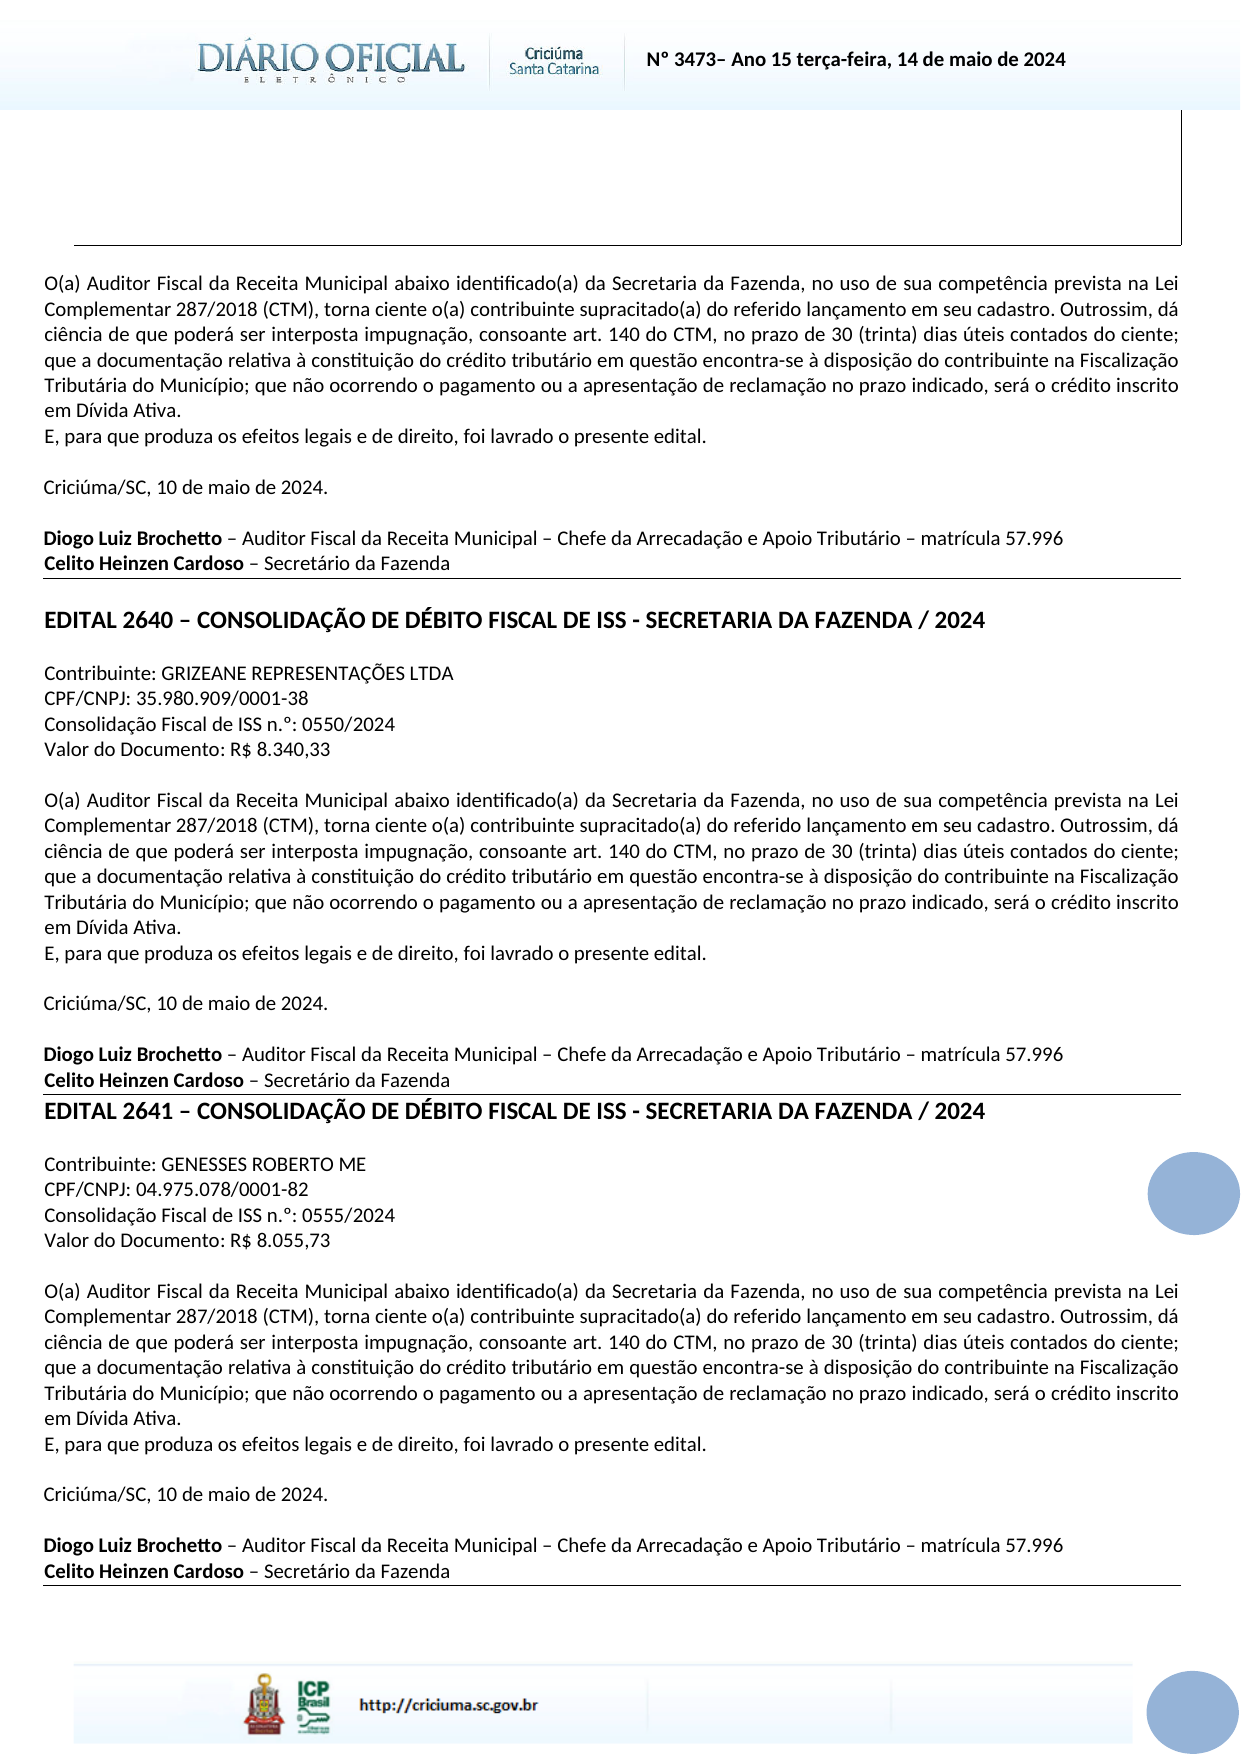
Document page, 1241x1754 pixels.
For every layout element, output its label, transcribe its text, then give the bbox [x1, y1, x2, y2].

text Contribuinte: GENESSES ROBERTO ME [44, 1151, 1181, 1177]
text O(a) Auditor Fiscal da Receita Municipal abaixo identificado(a) da Secretaria da Fazenda, no uso de sua competência prevista na Lei Complementar 287/2018 (CTM), torna ciente o(a) contribuinte supracitado(a) do referido lançamento em seu cadastro. Outrossim, dá ciência de que poderá ser interposta impugnação, consoante art. 140 do CTM, no prazo de 30 (trinta) dias úteis contados do ciente; que a documentação relativa à constituição do crédito tributário em questão encontra-se à disposição do contribuinte na Fiscalização Tributária do Município; que não ocorrendo o pagamento ou a apresentação de reclamação no prazo indicado, será o crédito inscrito em Dívida Ativa. [44, 271, 1181, 423]
text Criciúma/SC, 10 de maio de 2024. [43, 474, 1181, 499]
text E, para que produza os efeitos legais e de direito, foi lavrado o presente edital. [44, 423, 1181, 448]
text Valor do Documento: R$ 8.055,73 [44, 1227, 1181, 1253]
text Consolidação Fiscal de ISS n.º: 0555/2024 [44, 1202, 1165, 1227]
text Valor do Documento: R$ 8.340,33 [44, 736, 1181, 762]
text Diogo Luiz Brochetto – Auditor Fiscal da Receita Municipal – Chefe da Arrecadação e Apoio Tributário – matrícula 57.996 Celito Heinzen Cardoso – Secretário da Fazenda [43, 1041, 1181, 1094]
text E, para que produza os efeitos legais e de direito, foi lavrado o presente edital. [44, 940, 1181, 965]
text Criciúma/SC, 10 de maio de 2024. [43, 991, 1181, 1016]
text Diogo Luiz Brochetto – Auditor Fiscal da Receita Municipal – Chefe da Arrecadação e Apoio Tributário – matrícula 57.996 Celito Heinzen Cardoso – Secretário da Fazenda [43, 1532, 1181, 1585]
text Contribuinte: GRIZEANE REPRESENTAÇÕES LTDA [44, 660, 1181, 686]
text EDITAL 2641 – CONSOLIDAÇÃO DE DÉBITO FISCAL DE ISS - SECRETARIA DA FAZENDA / 2024 [44, 1095, 1181, 1126]
text CPF/CNPJ: 04.975.078/0001-82 [44, 1177, 1151, 1202]
text O(a) Auditor Fiscal da Receita Municipal abaixo identificado(a) da Secretaria da Fazenda, no uso de sua competência prevista na Lei Complementar 287/2018 (CTM), torna ciente o(a) contribuinte supracitado(a) do referido lançamento em seu cadastro. Outrossim, dá ciência de que poderá ser interposta impugnação, consoante art. 140 do CTM, no prazo de 30 (trinta) dias úteis contados do ciente; que a documentação relativa à constituição do crédito tributário em questão encontra-se à disposição do contribuinte na Fiscalização Tributária do Município; que não ocorrendo o pagamento ou a apresentação de reclamação no prazo indicado, será o crédito inscrito em Dívida Ativa. [44, 1278, 1181, 1431]
text CPF/CNPJ: 35.980.909/0001-38 [44, 686, 1181, 711]
text Diogo Luiz Brochetto – Auditor Fiscal da Receita Municipal – Chefe da Arrecadação e Apoio Tributário – matrícula 57.996 Celito Heinzen Cardoso – Secretário da Fazenda [43, 525, 1181, 578]
text EDITAL 2640 – CONSOLIDAÇÃO DE DÉBITO FISCAL DE ISS - SECRETARIA DA FAZENDA / 2024 [44, 604, 1181, 635]
text Consolidação Fiscal de ISS n.º: 0550/2024 [44, 711, 1181, 736]
text E, para que produza os efeitos legais e de direito, foi lavrado o presente edital. [44, 1431, 1181, 1456]
text O(a) Auditor Fiscal da Receita Municipal abaixo identificado(a) da Secretaria da Fazenda, no uso de sua competência prevista na Lei Complementar 287/2018 (CTM), torna ciente o(a) contribuinte supracitado(a) do referido lançamento em seu cadastro. Outrossim, dá ciência de que poderá ser interposta impugnação, consoante art. 140 do CTM, no prazo de 30 (trinta) dias úteis contados do ciente; que a documentação relativa à constituição do crédito tributário em questão encontra-se à disposição do contribuinte na Fiscalização Tributária do Município; que não ocorrendo o pagamento ou a apresentação de reclamação no prazo indicado, será o crédito inscrito em Dívida Ativa. [44, 787, 1181, 940]
text Criciúma/SC, 10 de maio de 2024. [43, 1482, 1181, 1507]
